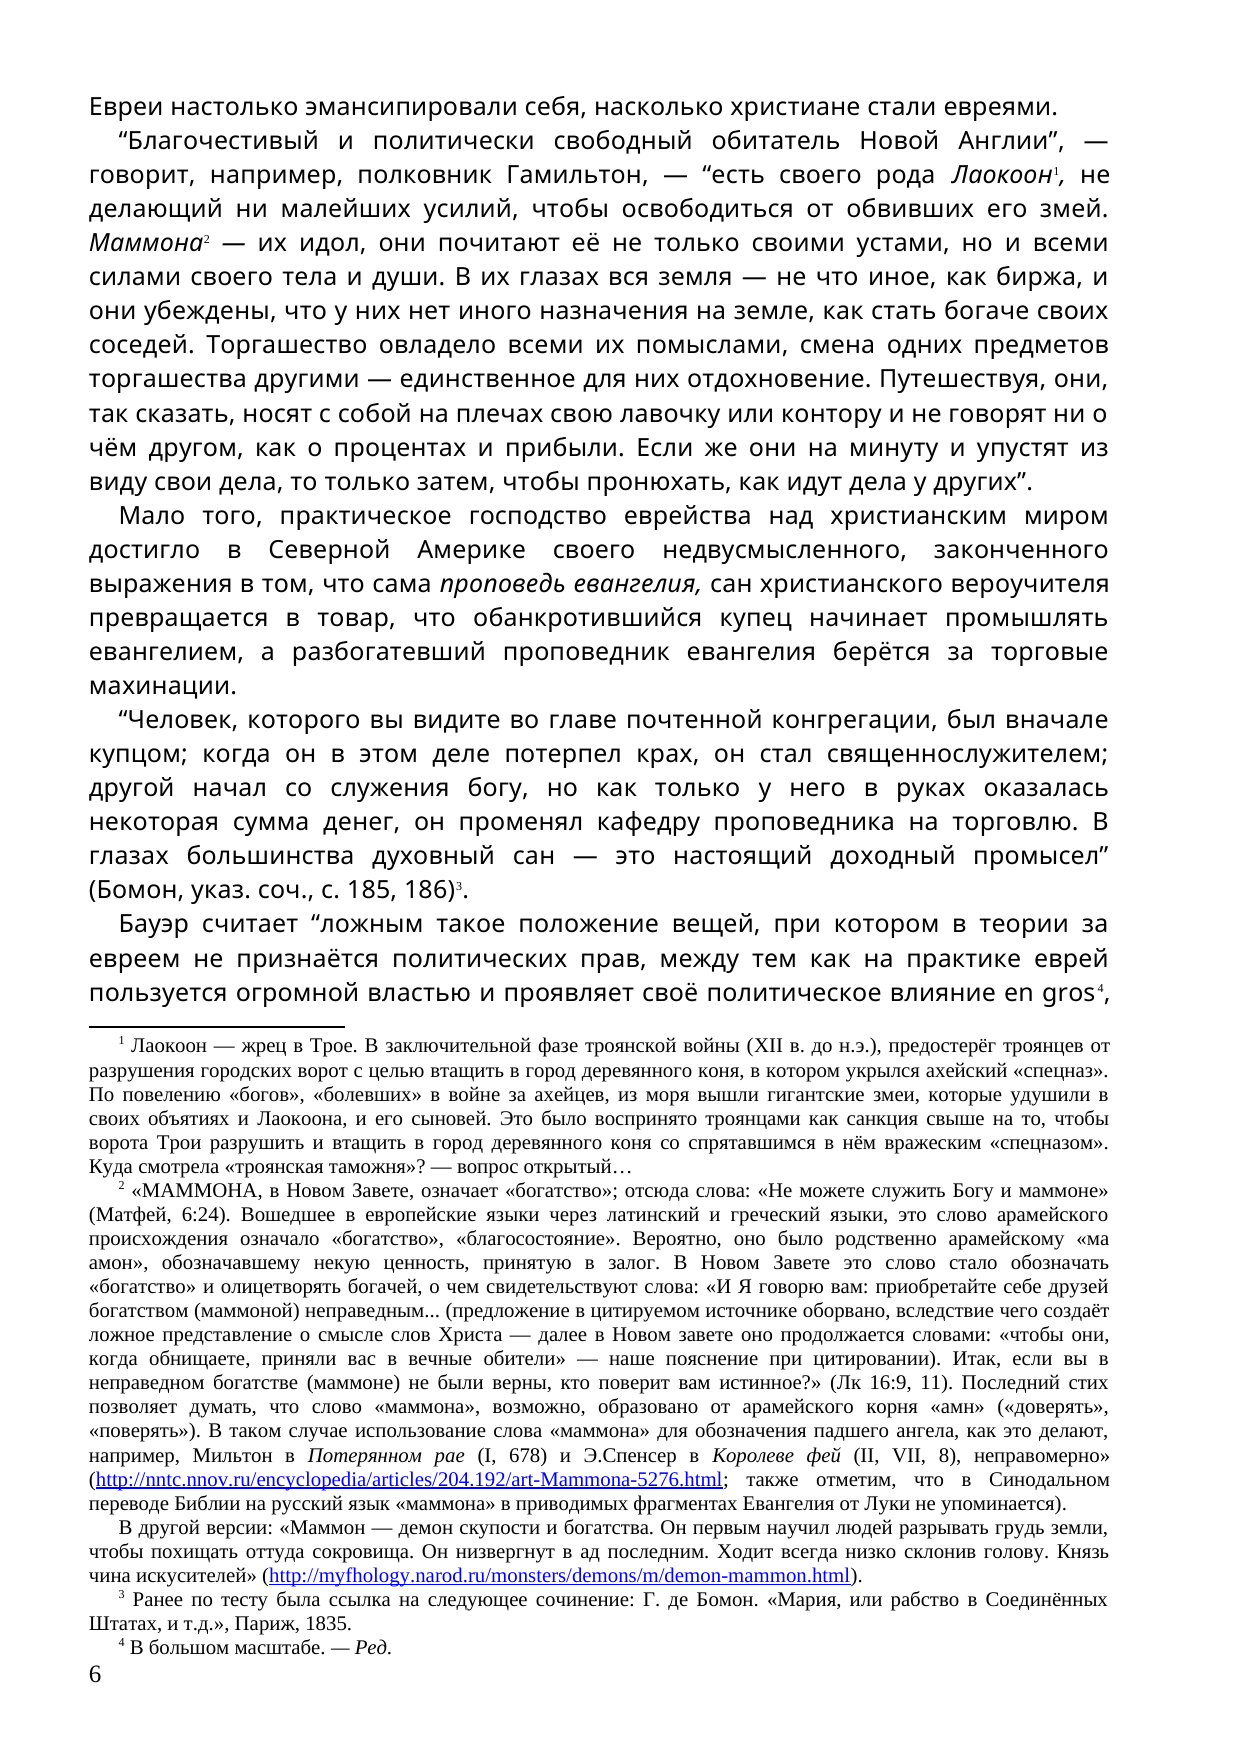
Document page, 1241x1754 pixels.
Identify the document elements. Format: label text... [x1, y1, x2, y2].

text Лаокоон — жрец в Трое. В заключительной фазе троянской войны (XII в. до н.э.), предостерёг троянцев от разрушения городских ворот с целью втащить в город деревянного коня, в котором укрылся ахейский «спецназ». По повелению «богов», «болевших» в войне за ахейцев, из моря вышли гигантские змеи, которые удушили в своих объятиях и Лаокоона, и его сыновей. Это было воспринято троянцами как санкция свыше на то, чтобы ворота Трои разрушить и втащить в город деревянного коня со спрятавшимся в нём вражеским «спецназом». Куда смотрела «троянская таможня»? — вопрос открытый… [89, 1033, 1110, 1178]
text “Благочестивый и политически свободный обитатель Новой Англии”, — говорит, например, полковник Гамильтон, — “есть своего рода Лаокоон, не делающий ни малейших усилий, чтобы освободиться от обвивших его змей. Маммона — их идол, они почитают её не только своими устами, но и всеми силами своего тела и души. В их глазах вся земля — не что иное, как биржа, и они убеждены, что у них нет иного назначения на земле, как стать богаче своих соседей. Торгашество овладело всеми их помыслами, смена одних предметов торгашества другими — единственное для них отдохновение. Путешествуя, они, так сказать, носят с собой на плечах свою лавочку или контору и не говорят ни о чём другом, как о процентах и прибыли. Если же они на минуту и упустят из виду свои дела, то только затем, чтобы пронюхать, как идут дела у других”. [89, 123, 1110, 497]
text Мало того, практическое господство еврейства над христианским миром достигло в Северной Америке своего недвусмысленного, законченного выражения в том, что сама проповедь евангелия, сан христианского вероучителя превращается в товар, что обанкротившийся купец начинает промышлять евангелием, а разбогатевший проповедник евангелия берётся за торговые махинации. [89, 497, 1110, 702]
text В другой версии: «Маммон — демон скупости и богатства. Он первым научил людей разрывать грудь земли, чтобы похищать оттуда сокровища. Он низвергнут в ад последним. Ходит всегда низко склонив голову. Князь чина искусителей» (http://myfhology.narod.ru/monsters/demons/m/demon-mammon.html). [89, 1515, 1110, 1587]
text Бауэр считает “ложным такое положение вещей, при котором в теории за евреем не признаётся политических прав, между тем как на практике еврей пользуется огромной властью и проявляет своё политическое влияние en gros, когда это влияние стеснено для него en detail” (“Еврейский вопрос”, с. 114). [89, 906, 1110, 1008]
text «МАММОНА, в Новом Завете, означает «богатство»; отсюда слова: «Не можете служить Богу и маммоне» (Матфей, 6:24). Вошедшее в европейские языки через латинский и греческий языки, это слово арамейского происхождения означало «богатство», «благосостояние». Вероятно, оно было родственно арамейскому «ма амон», обозначавшему некую ценность, принятую в залог. В Новом Завете это слово стало обозначать «богатство» и олицетворять богачей, о чем свидетельствуют слова: «И Я говорю вам: приобретайте себе друзей богатством (маммоной) неправедным... (предложение в цитируемом источнике оборвано, вследствие чего создаёт ложное представление о смысле слов Христа — далее в Новом завете оно продолжается словами: «чтобы они, когда обнищаете, приняли вас в вечные обители» — наше пояснение при цитировании). Итак, если вы в неправедном богатстве (маммоне) не были верны, кто поверит вам истинное?» (Лк 16:9, 11). Последний стих позволяет думать, что слово «маммона», возможно, образовано от арамейского корня «амн» («доверять», «поверять»). В таком случае использование слова «маммона» для обозначения падшего ангела, как это делают, например, Мильтон в Потерянном рае (I, 678) и Э.Спенсер в Королеве фей (II, VII, 8), неправомерно» (http://nntc.nnov.ru/encyclopedia/articles/204.192/art-Mammona-5276.html; также отметим, что в Синодальном переводе Библии на русский язык «маммона» в приводимых фрагментах Евангелия от Луки не упоминается). [89, 1178, 1110, 1515]
text “Человек, которого вы видите во главе почтенной конгрегации, был вначале купцом; когда он в этом деле потерпел крах, он стал священнослужителем; другой начал со служения богу, но как только у него в руках оказалась некоторая сумма денег, он променял кафедру проповедника на торговлю. В глазах большинства духовный сан — это настоящий доходный промысел” (Бомон, указ. соч., с. 185, 186). [89, 702, 1110, 906]
text Евреи настолько эмансипировали себя, насколько христиане стали евреями. [89, 89, 1110, 123]
text Ранее по тесту была ссылка на следующее сочинение: Г. де Бомон. «Мария, или рабство в Соединённых Штатах, и т.д.», Париж, 1835. [89, 1587, 1110, 1635]
text В большом масштабе. — Ред. [89, 1635, 1110, 1659]
